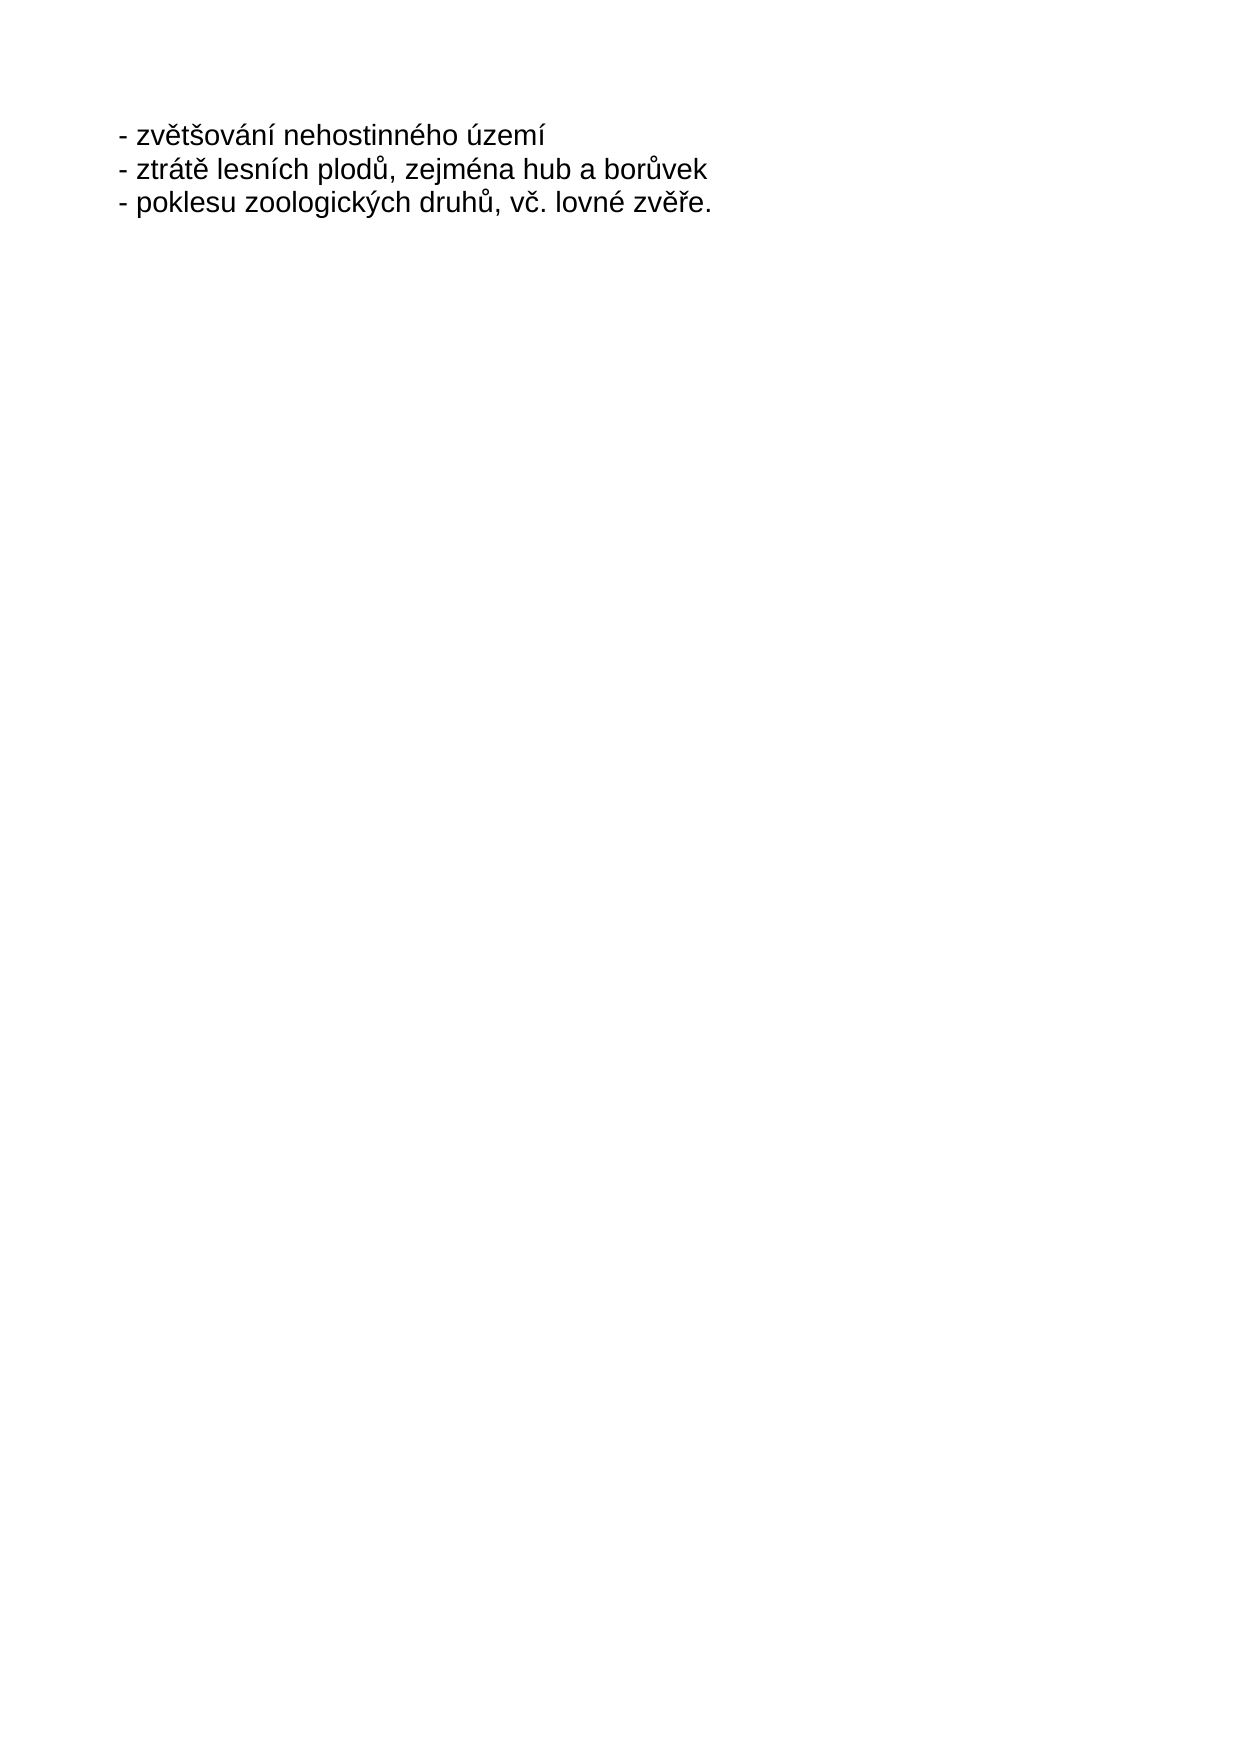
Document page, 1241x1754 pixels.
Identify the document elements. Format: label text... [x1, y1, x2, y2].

text - ztrátě lesních plodů, zejména hub a borůvek [118, 152, 1122, 185]
text - poklesu zoologických druhů, vč. lovné zvěře. [118, 185, 1122, 219]
text - zvětšování nehostinného území [118, 118, 1122, 152]
